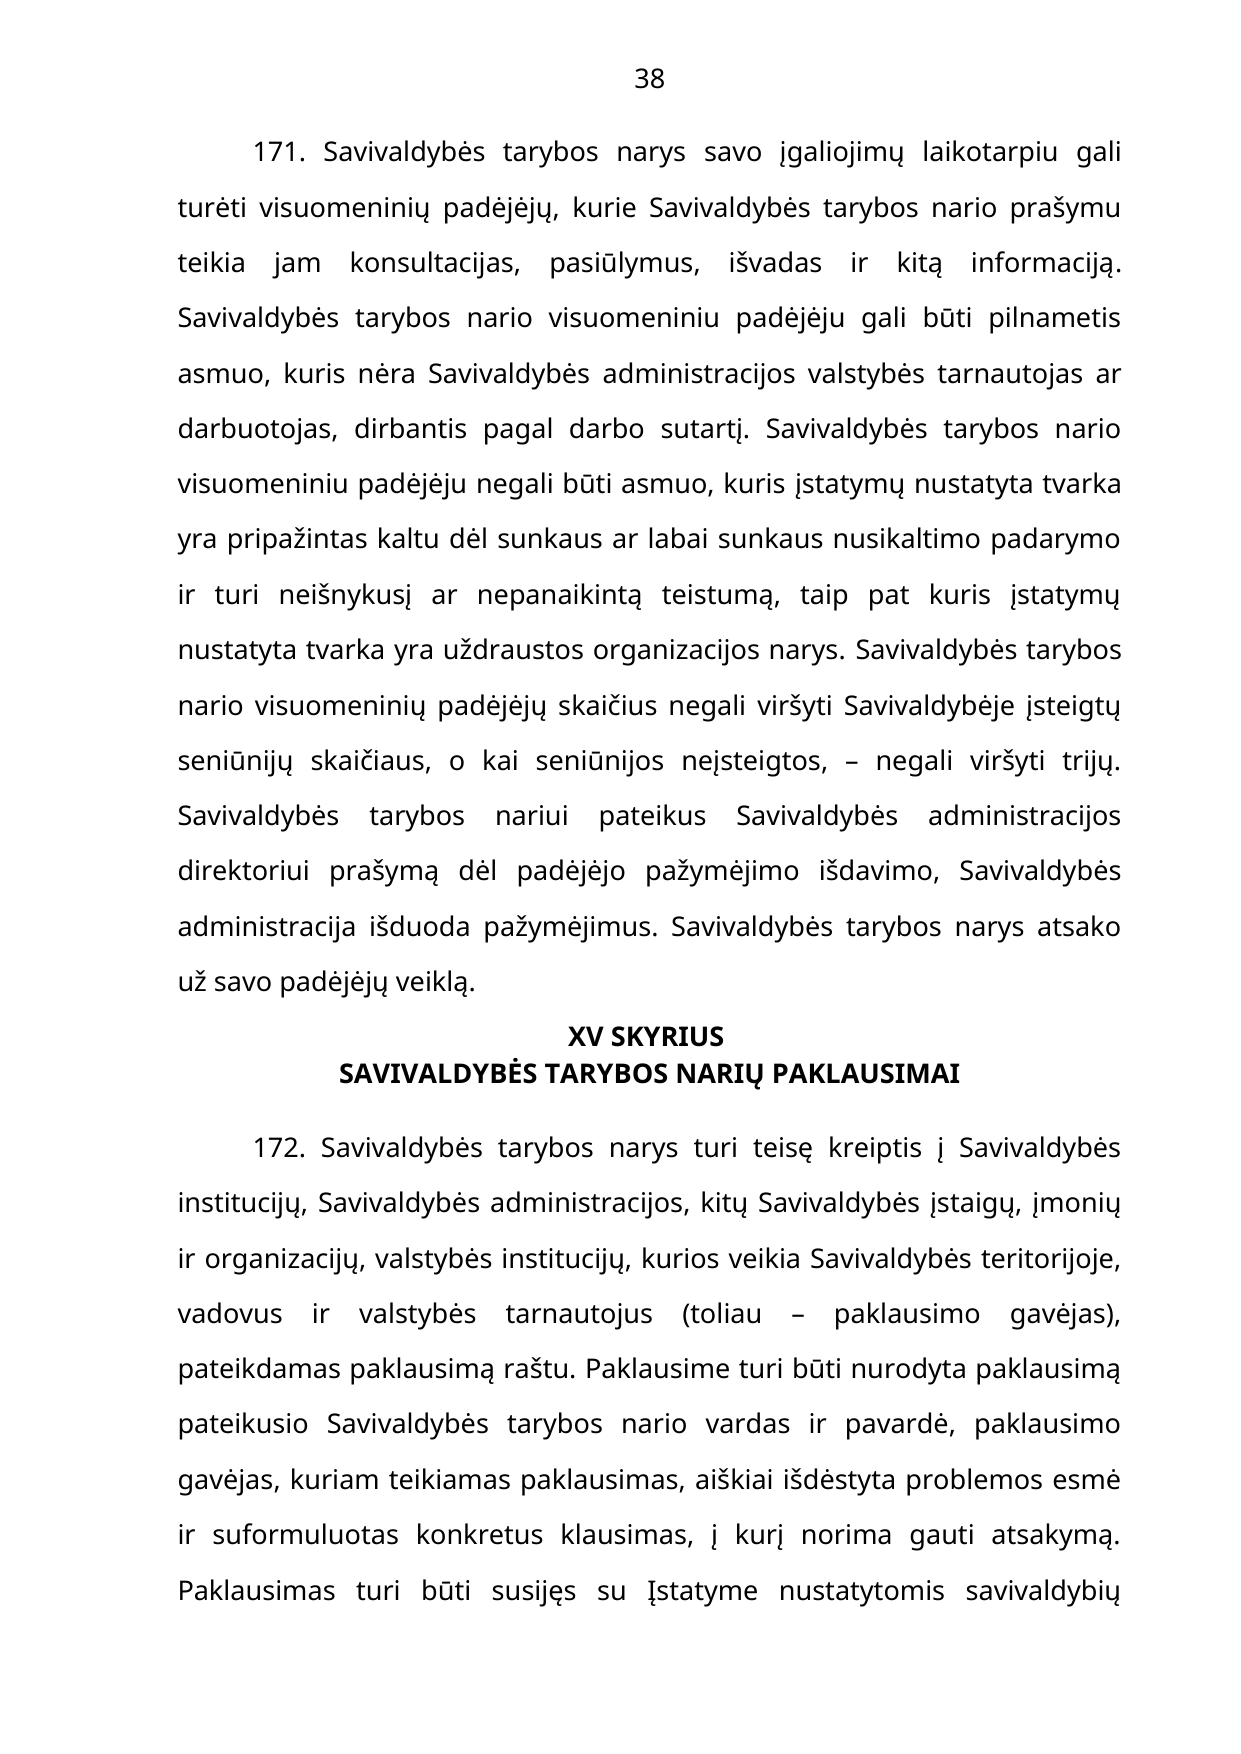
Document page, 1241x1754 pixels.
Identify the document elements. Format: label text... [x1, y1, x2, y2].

text 171. Savivaldybės tarybos narys savo įgaliojimų laikotarpiu gali turėti visuomeninių padėjėjų, kurie Savivaldybės tarybos nario prašymu teikia jam konsultacijas, pasiūlymus, išvadas ir kitą informaciją. Savivaldybės tarybos nario visuomeniniu padėjėju gali būti pilnametis asmuo, kuris nėra Savivaldybės administracijos valstybės tarnautojas ar darbuotojas, dirbantis pagal darbo sutartį. Savivaldybės tarybos nario visuomeniniu padėjėju negali būti asmuo, kuris įstatymų nustatyta tvarka yra pripažintas kaltu dėl sunkaus ar labai sunkaus nusikaltimo padarymo ir turi neišnykusį ar nepanaikintą teistumą, taip pat kuris įstatymų nustatyta tvarka yra uždraustos organizacijos narys. Savivaldybės tarybos nario visuomeninių padėjėjų skaičius negali viršyti Savivaldybėje įsteigtų seniūnijų skaičiaus, o kai seniūnijos neįsteigtos, – negali viršyti trijų. Savivaldybės tarybos nariui pateikus Savivaldybės administracijos direktoriui prašymą dėl padėjėjo pažymėjimo išdavimo, Savivaldybės administracija išduoda pažymėjimus. Savivaldybės tarybos narys atsako už savo padėjėjų veiklą. [177, 133, 1122, 999]
text XV SKYRIUS [177, 1018, 1122, 1055]
text SAVIVALDYBĖS TARYBOS NARIŲ PAKLAUSIMAI [177, 1055, 1122, 1092]
text 172. Savivaldybės tarybos narys turi teisę kreiptis į Savivaldybės institucijų, Savivaldybės administracijos, kitų Savivaldybės įstaigų, įmonių ir organizacijų, valstybės institucijų, kurios veikia Savivaldybės teritorijoje, vadovus ir valstybės tarnautojus (toliau – paklausimo gavėjas), pateikdamas paklausimą raštu. Paklausime turi būti nurodyta paklausimą pateikusio Savivaldybės tarybos nario vardas ir pavardė, paklausimo gavėjas, kuriam teikiamas paklausimas, aiškiai išdėstyta problemos esmė ir suformuluotas konkretus klausimas, į kurį norima gauti atsakymą. Paklausimas turi būti susijęs su Įstatyme nustatytomis savivaldybių [177, 1128, 1122, 1608]
